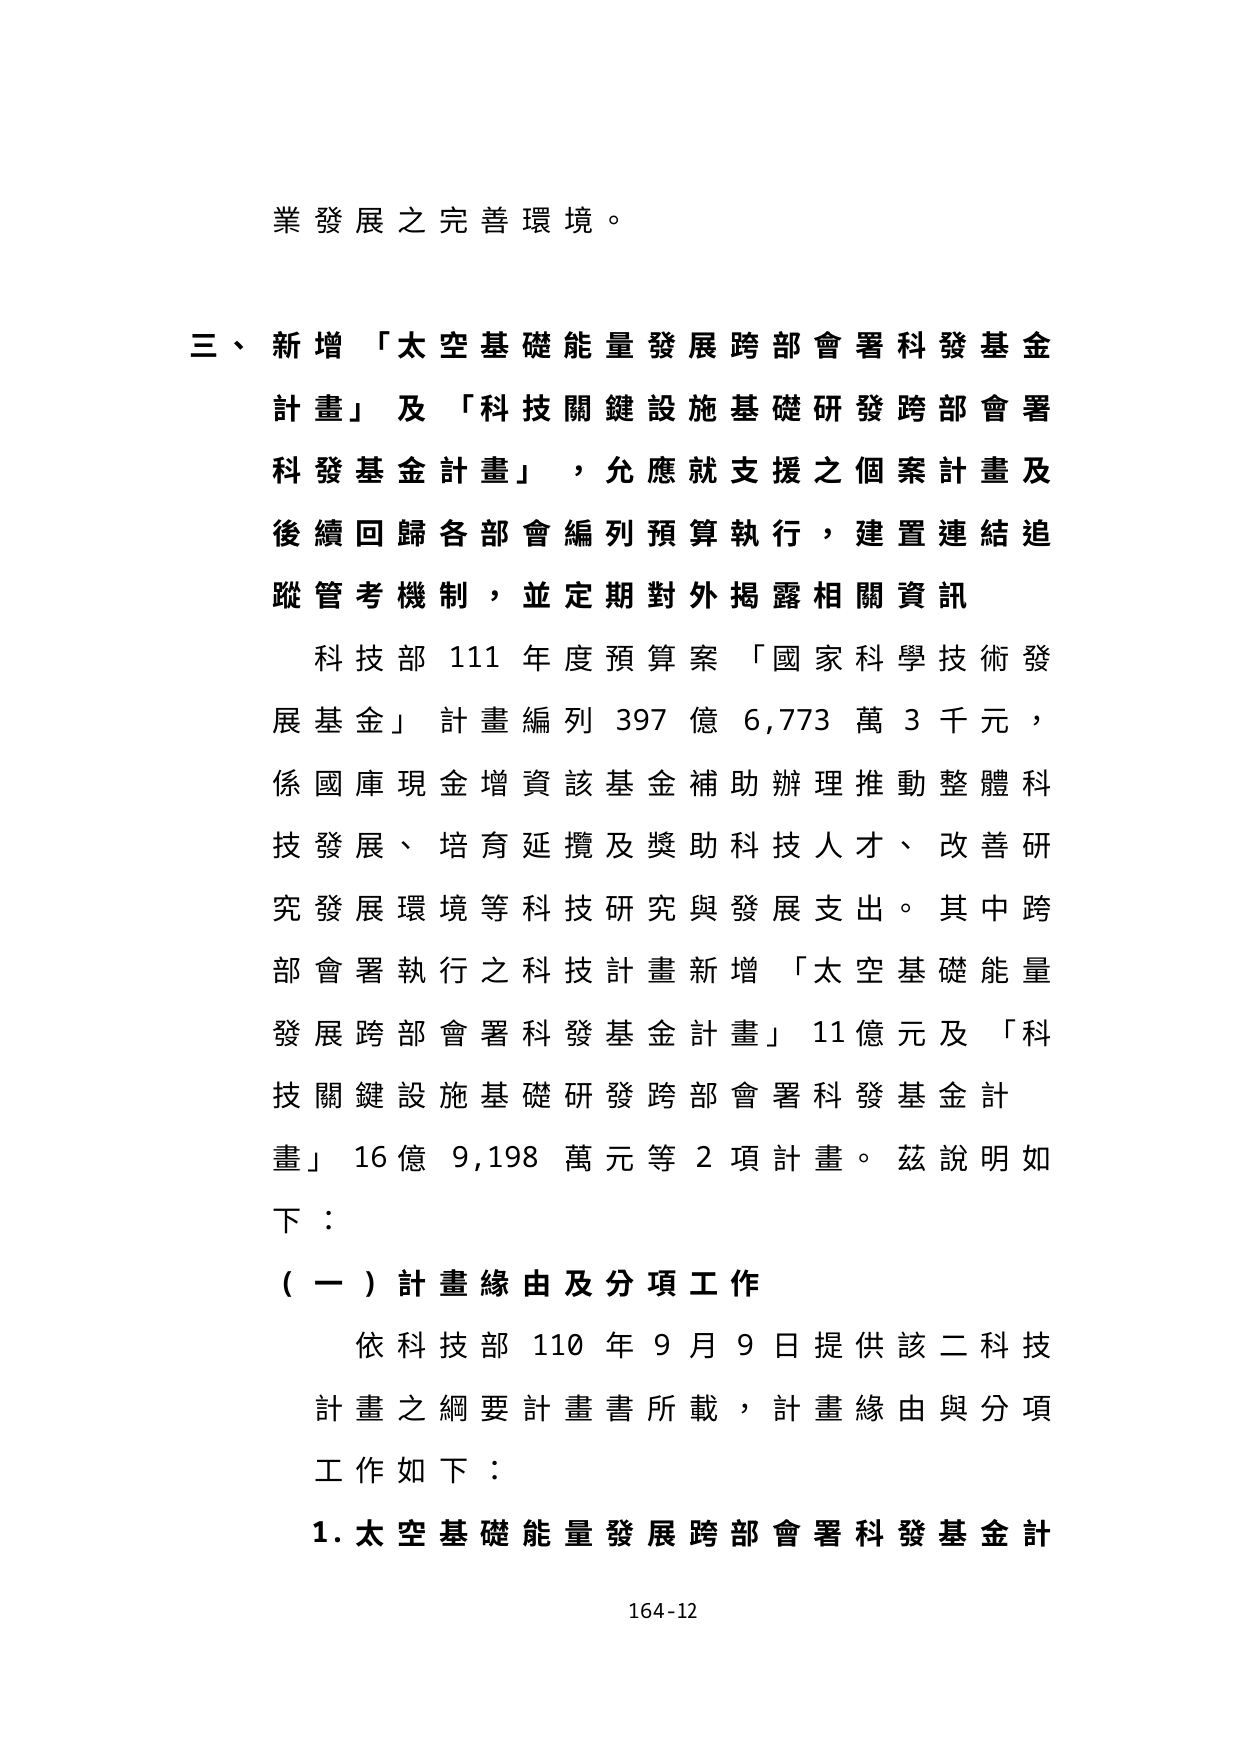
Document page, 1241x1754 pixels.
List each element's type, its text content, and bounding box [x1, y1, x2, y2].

text 三、新增「太空基礎能量發展跨部會署科發基金計畫」及「科技關鍵設施基礎研發跨部會署科發基金計畫」，允應就支援之個案計畫及後續回歸各部會編列預算執行，建置連結追蹤管考機制，並定期對外揭露相關資訊 [183, 302, 1058, 615]
text 綜上，短期科研及國家發射場域分別因尚於進行用地諮商同意程序及法制作業中，衡酌太空科技產業之發展對國家科技進步及國民生活福祉提升極為重要，我國近年來太空相關產業發展迅速，已有初步之太空產業鏈，而發射場域為從事太空活動之基礎建設，允宜周延規劃，並就環保、安全與用地問題妥為溝通協調，俾建構國內太空相關研發與產業發展之完善環境。 [242, 177, 1058, 240]
text (一)計畫緣由及分項工作 [242, 1240, 1058, 1302]
text 依科技部110年9月9日提供該二科技計畫之綱要計畫書所載，計畫緣由與分項工作如下： [271, 1302, 1058, 1490]
text 1.太空基礎能量發展跨部會署科發基金計 [271, 1490, 1058, 1552]
text 科技部111年度預算案「國家科學技術發展基金」計畫編列397億6,773萬3千元，係國庫現金增資該基金補助辦理推動整體科技發展、培育延攬及獎助科技人才、改善研究發展環境等科技研究與發展支出。其中跨部會署執行之科技計畫新增「太空基礎能量發展跨部會署科發基金計畫」11億元及「科技關鍵設施基礎研發跨部會署科發基金計畫」16億9,198萬元等2項計畫。茲說明如下： [242, 615, 1058, 1240]
